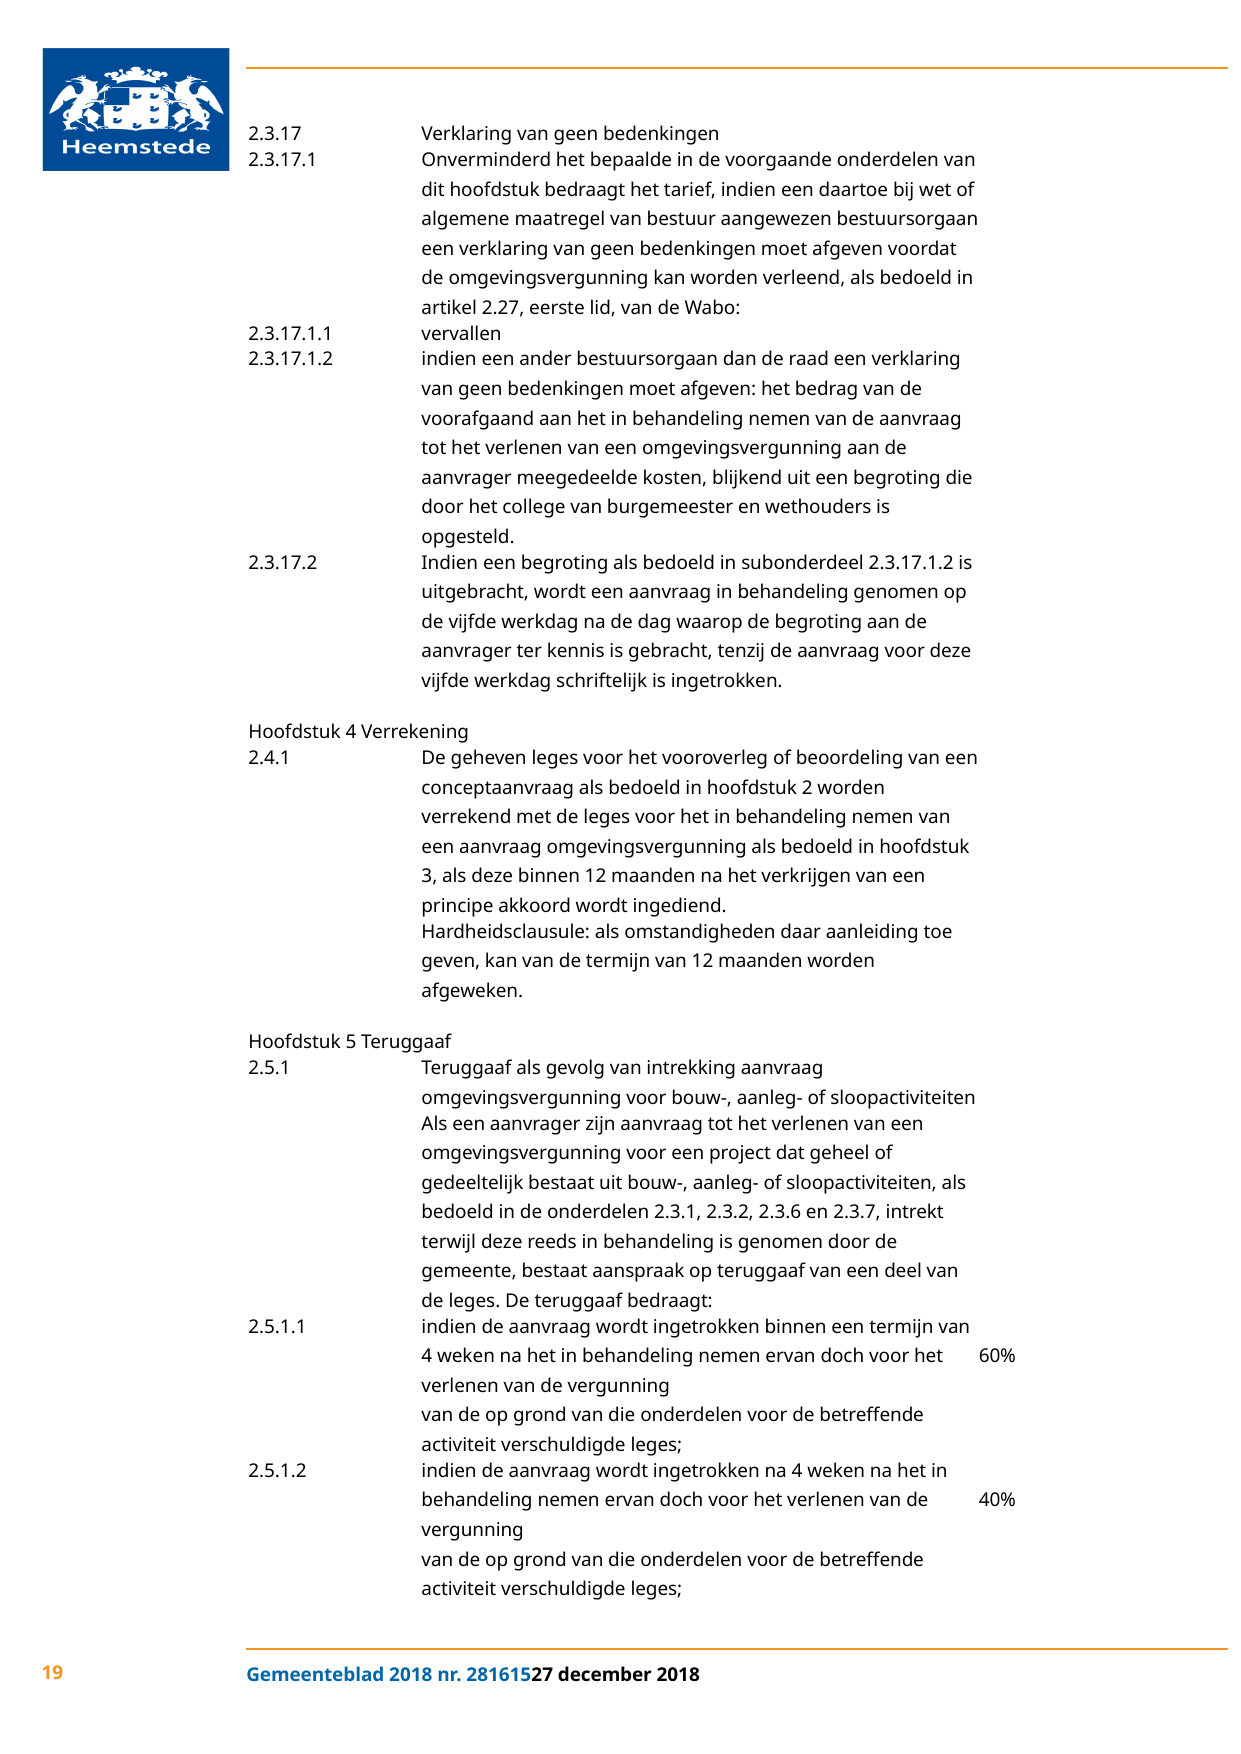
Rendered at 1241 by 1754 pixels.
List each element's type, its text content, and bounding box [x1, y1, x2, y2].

table_cell indien een ander bestuursorgaan dan de raad een verklaring van geen bedenkingen moet afgeven: het bedrag van de voorafgaand aan het in behandeling nemen van de aanvraag tot het verlenen van een omgevingsvergunning aan de aanvrager meegedeelde kosten, blijkend uit een begroting die door het college van burgemeester en wethouders is opgesteld. [421, 346, 978, 549]
table_cell [979, 1029, 1152, 1054]
table_cell Onverminderd het bepaalde in de voorgaande onderdelen van dit hoofdstuk bedraagt het tarief, indien een daartoe bij wet of algemene maatregel van bestuur aangewezen bestuursorgaan een verklaring van geen bedenkingen moet afgeven voordat de omgevingsvergunning kan worden verleend, als bedoeld in artikel 2.27, eerste lid, van de Wabo: [421, 146, 978, 320]
table_cell [421, 95, 978, 121]
table_cell 40% [979, 1457, 1152, 1601]
table_cell 2.3.17.1.1 [248, 320, 421, 346]
table_cell [421, 693, 978, 719]
table_cell [979, 693, 1152, 719]
table_cell 2.5.1.2 [248, 1457, 421, 1601]
table_cell Hoofdstuk 5 Teruggaaf [248, 1029, 978, 1054]
table_cell [979, 918, 1152, 1003]
table_cell [979, 346, 1152, 549]
table_cell Hoofdstuk 4 Verrekening [248, 719, 978, 744]
table_cell 2.3.17.1.2 [248, 346, 421, 549]
table_cell [979, 549, 1152, 693]
table_cell Indien een begroting als bedoeld in subonderdeel 2.3.17.1.2 is uitgebracht, wordt een aanvraag in behandeling genomen op de vijfde werkdag na de dag waarop de begroting aan de aanvrager ter kennis is gebracht, tenzij de aanvraag voor deze vijfde werkdag schriftelijk is ingetrokken. [421, 549, 978, 693]
table_cell [248, 693, 421, 719]
table_cell [248, 918, 421, 1003]
table_cell [979, 719, 1152, 744]
table_cell [979, 320, 1152, 346]
table_cell 2.3.17 [248, 121, 421, 146]
table_cell [979, 146, 1152, 320]
table_cell [979, 121, 1152, 146]
table_cell [421, 1003, 978, 1029]
table_cell indien de aanvraag wordt ingetrokken na 4 weken na het in behandeling nemen ervan doch voor het verlenen van de vergunning van de op grond van die onderdelen voor de betreffende activiteit verschuldigde leges; [421, 1457, 978, 1601]
table_cell [979, 95, 1152, 121]
table_cell [979, 1110, 1152, 1313]
table_cell indien de aanvraag wordt ingetrokken binnen een termijn van 4 weken na het in behandeling nemen ervan doch voor het verlenen van de vergunning van de op grond van die onderdelen voor de betreffende activiteit verschuldigde leges; [421, 1313, 978, 1457]
table_cell 2.4.1 [248, 744, 421, 918]
table_cell Teruggaaf als gevolg van intrekking aanvraag omgevingsvergunning voor bouw-, aanleg- of sloopactiviteiten [421, 1054, 978, 1110]
table_cell [248, 95, 421, 121]
table_cell [248, 1003, 421, 1029]
picture [41, 47, 231, 172]
table_cell [979, 744, 1152, 918]
table_cell [979, 1003, 1152, 1029]
table_cell 2.3.17.2 [248, 549, 421, 693]
table_cell [248, 1110, 421, 1313]
table_cell 2.5.1.1 [248, 1313, 421, 1457]
table_cell [979, 1054, 1152, 1110]
table_cell 2.3.17.1 [248, 146, 421, 320]
table_cell De geheven leges voor het vooroverleg of beoordeling van een conceptaanvraag als bedoeld in hoofdstuk 2 worden verrekend met de leges voor het in behandeling nemen van een aanvraag omgevingsvergunning als bedoeld in hoofdstuk 3, als deze binnen 12 maanden na het verkrijgen van een principe akkoord wordt ingediend. [421, 744, 978, 918]
table_cell Hardheidsclausule: als omstandigheden daar aanleiding toe geven, kan van de termijn van 12 maanden worden afgeweken. [421, 918, 978, 1003]
table_cell Als een aanvrager zijn aanvraag tot het verlenen van een omgevingsvergunning voor een project dat geheel of gedeeltelijk bestaat uit bouw-, aanleg- of sloopactiviteiten, als bedoeld in de onderdelen 2.3.1, 2.3.2, 2.3.6 en 2.3.7, intrekt terwijl deze reeds in behandeling is genomen door de gemeente, bestaat aanspraak op teruggaaf van een deel van de leges. De teruggaaf bedraagt: [421, 1110, 978, 1313]
table_cell vervallen [421, 320, 978, 346]
table_cell 60% [979, 1313, 1152, 1457]
table_cell Verklaring van geen bedenkingen [421, 121, 978, 146]
table_cell 2.5.1 [248, 1054, 421, 1110]
